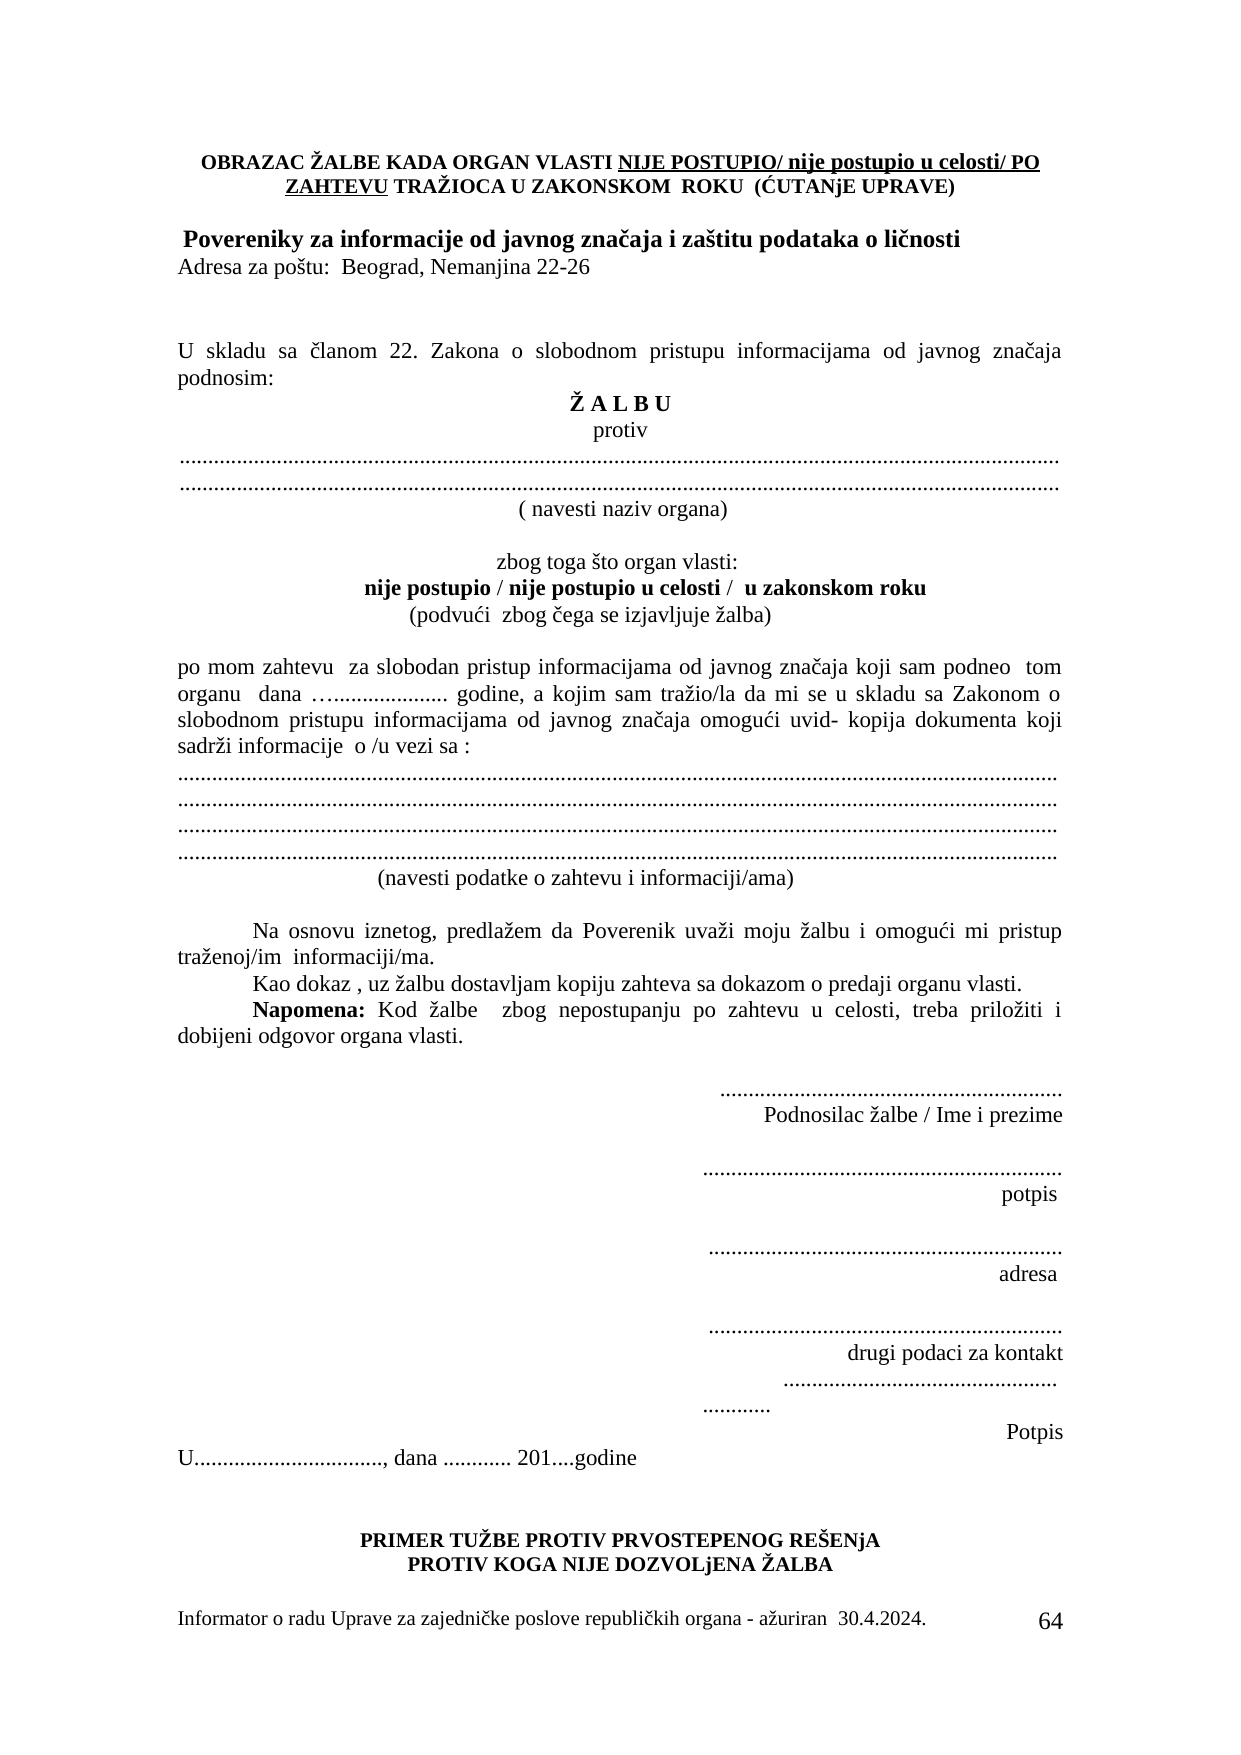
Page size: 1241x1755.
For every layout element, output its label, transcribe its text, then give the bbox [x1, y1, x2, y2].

text Na osnovu iznetog, predlažem da Poverenik uvaži moju žalbu i omogući mi pristup traženoj/im informaciji/ma. [177, 917, 1063, 970]
text OBRAZAC ŽALBE KADA ORGAN VLASTI NIJE POSTUPIO/ nije postupio u celosti/ PO ZAHTEVU TRAŽIOCA U ZAKONSKOM ROKU (ĆUTANјE UPRAVE) [177, 148, 1063, 198]
text ( navesti naziv organa) [177, 495, 1063, 522]
text (navesti podatke o zahtevu i informaciji/ama) [177, 864, 1063, 891]
text U skladu sa članom 22. Zakona o slobodnom pristupu informacijama od javnog značaja podnosim: [177, 337, 1063, 390]
text U................................., dana ............ 201....godine [177, 1444, 1063, 1470]
text Napomena: Kod žalbe zbog nepostupanju po zahtevu u celosti, treba priložiti i dobijeni odgovor organa vlasti. [177, 996, 1063, 1049]
text .............................................................. adresa [302, 1233, 1063, 1286]
text .......................................................................................................................................................... [177, 812, 1063, 838]
text Adresa za poštu: Beograd, Nemanjina 22-26 [177, 253, 1063, 279]
text zbog toga što organ vlasti: [177, 548, 1063, 574]
text Ž A L B U [177, 390, 1063, 416]
text protiv [177, 416, 1063, 443]
text .......................................................................................................................................................... [177, 469, 1063, 495]
text PRIMER TUŽBE PROTIV PRVOSTEPENOG REŠENјA [177, 1528, 1063, 1552]
text ............................................................... potpis [702, 1154, 1063, 1207]
text .......................................................................................................................................................... [177, 759, 1063, 785]
text Podnosilac žalbe / Ime i prezime [702, 1101, 1063, 1128]
text .......................................................................................................................................................... [177, 443, 1063, 469]
text PROTIV KOGA NIJE DOZVOLjENA ŽALBA [177, 1552, 1063, 1576]
text nije postupio / nije postupio u celosti / u zakonskom roku [227, 574, 1063, 601]
text Potpis [702, 1418, 1063, 1444]
text .............................................................. drugi podaci za kontakt [302, 1312, 1063, 1365]
text .......................................................................................................................................................... [177, 785, 1063, 812]
text .......................................................................................................................................................... [177, 838, 1063, 864]
text ............................................................ [702, 1075, 1063, 1101]
text ............................................................ [177, 1365, 1063, 1418]
text (podvući zbog čega se izjavlјuje žalba) [215, 601, 1063, 627]
text Kao dokaz , uz žalbu dostavlјam kopiju zahteva sa dokazom o predaji organu vlasti. [177, 970, 1063, 996]
text Povereniky za informacije od javnog značaja i zaštitu podataka o ličnosti [177, 224, 1063, 253]
text po mom zahtevu za slobodan pristup informacijama od javnog značaja koji sam podneo tom organu dana ….................... godine, a kojim sam tražio/la da mi se u skladu sa Zakonom o slobodnom pristupu informacijama od javnog značaja omogući uvid- kopija dokumenta koji sadrži informacije o /u vezi sa : [177, 653, 1063, 759]
